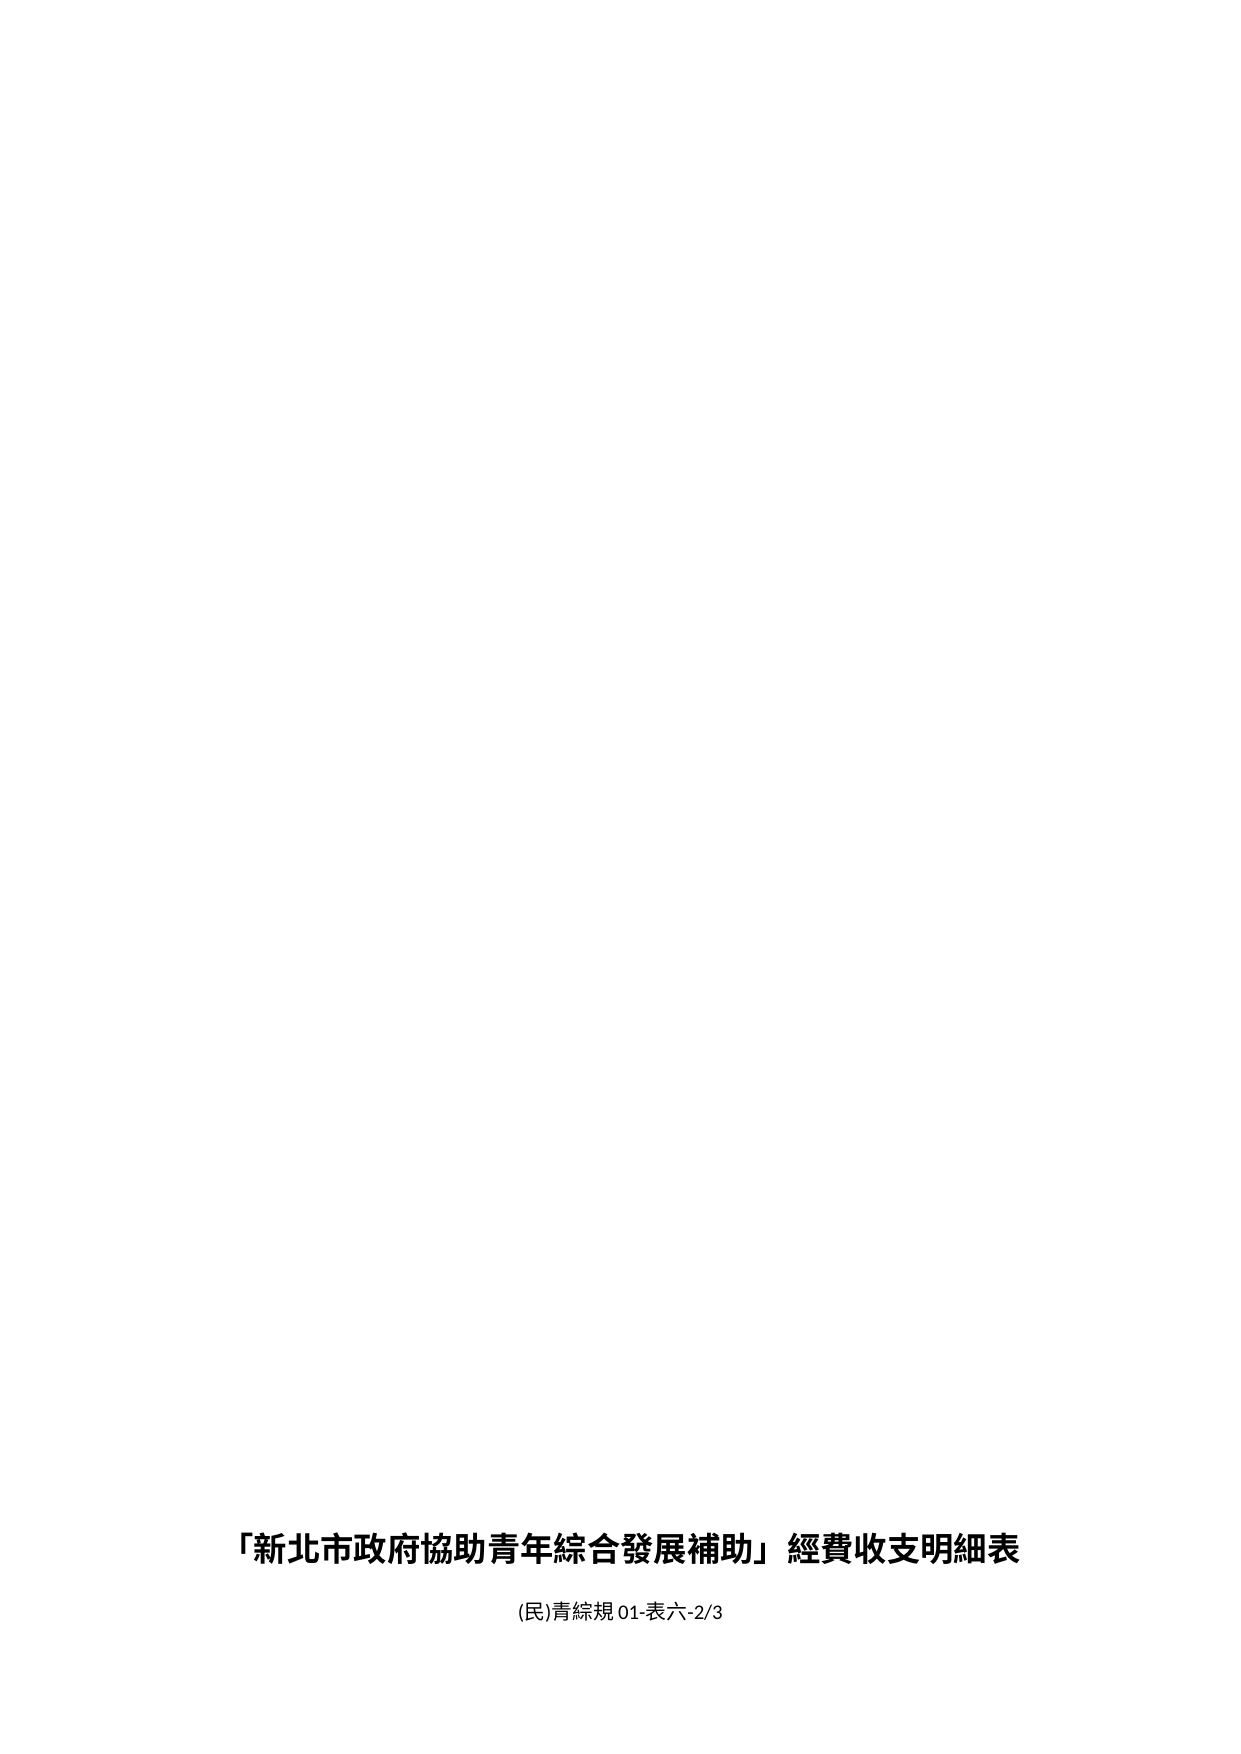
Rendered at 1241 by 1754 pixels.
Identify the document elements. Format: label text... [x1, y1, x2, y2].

table_header 「新北市政府協助青年綜合發展補助」經費收支明細表 [74, 1523, 1166, 1589]
